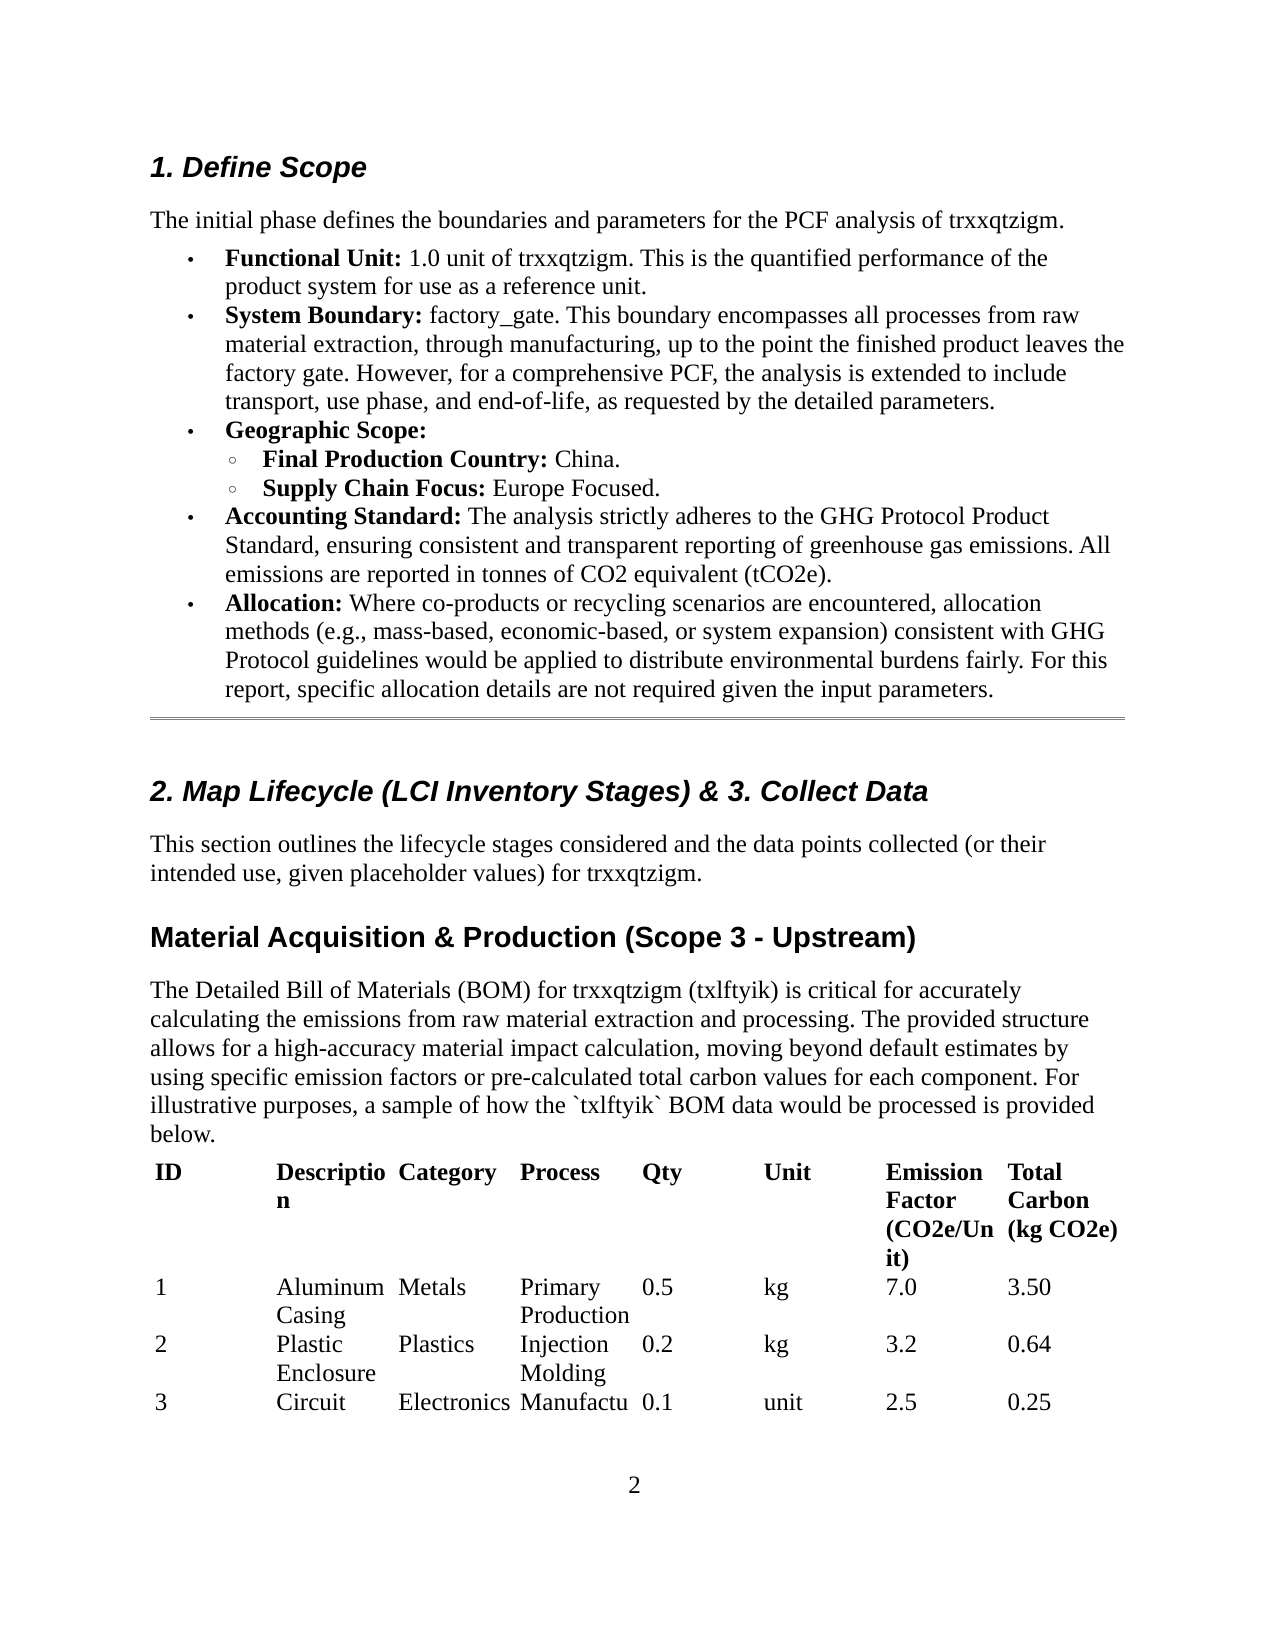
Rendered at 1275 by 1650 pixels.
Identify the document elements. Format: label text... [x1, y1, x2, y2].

table_header Total Carbon (kg CO2e) [1003, 1157, 1125, 1272]
table_cell 7.0 [881, 1272, 1003, 1329]
table_cell 0.2 [638, 1329, 759, 1387]
table_cell Manufactu [516, 1387, 637, 1416]
table_cell unit [759, 1387, 881, 1416]
table_header Description [272, 1157, 394, 1272]
subtitle Material Acquisition & Production (Scope 3 - Upstream) [150, 920, 1125, 954]
list Allocation: Where co-products or recycling scenarios are encountered, allocation methods (e.g., mass-based, economic-based, or system expansion) consistent with GHG Protocol guidelines would be applied to distribute environmental burdens fairly. For this report, specific allocation details are not required given the input parameters. [187, 588, 1125, 703]
list System Boundary: factory_gate. This boundary encompasses all processes from raw material extraction, through manufacturing, up to the point the finished product leaves the factory gate. However, for a comprehensive PCF, the analysis is extended to include transport, use phase, and end-of-life, as requested by the detailed parameters. [187, 300, 1125, 415]
table_cell 3 [150, 1387, 272, 1416]
table_cell Plastic Enclosure [272, 1329, 394, 1387]
table_cell 1 [150, 1272, 272, 1329]
subtitle 2. Map Lifecycle (LCI Inventory Stages) & 3. Collect Data [150, 774, 1125, 807]
table_cell Metals [394, 1272, 516, 1329]
table_cell Injection Molding [516, 1329, 637, 1387]
table_header Category [394, 1157, 516, 1272]
table_cell 0.1 [638, 1387, 759, 1416]
table_cell Primary Production [516, 1272, 637, 1329]
list Supply Chain Focus: Europe Focused. [225, 473, 1125, 501]
table_cell 0.25 [1003, 1387, 1125, 1416]
table_header Qty [638, 1157, 759, 1272]
table_header Process [516, 1157, 637, 1272]
table_cell Circuit [272, 1387, 394, 1416]
table_cell Aluminum Casing [272, 1272, 394, 1329]
list Geographic Scope: [187, 415, 1125, 444]
text The Detailed Bill of Materials (BOM) for trxxqtzigm (txlftyik) is critical for accurately calculating the emissions from raw material extraction and processing. The provided structure allows for a high-accuracy material impact calculation, moving beyond default estimates by using specific emission factors or pre-calculated total carbon values for each component. For illustrative purposes, a sample of how the `txlftyik` BOM data would be processed is provided below. [150, 975, 1125, 1148]
table_cell 3.2 [881, 1329, 1003, 1387]
table_cell 3.50 [1003, 1272, 1125, 1329]
table_cell Plastics [394, 1329, 516, 1387]
table_cell Electronics [394, 1387, 516, 1416]
table_header Emission Factor (CO2e/Unit) [881, 1157, 1003, 1272]
list Accounting Standard: The analysis strictly adheres to the GHG Protocol Product Standard, ensuring consistent and transparent reporting of greenhouse gas emissions. All emissions are reported in tonnes of CO2 equivalent (tCO2e). [187, 501, 1125, 588]
subtitle 1. Define Scope [150, 150, 1125, 183]
table_header ID [150, 1157, 272, 1272]
text The initial phase defines the boundaries and parameters for the PCF analysis of trxxqtzigm. [150, 205, 1125, 234]
list Final Production Country: China. [225, 444, 1125, 473]
table_cell 2.5 [881, 1387, 1003, 1416]
table_cell 0.5 [638, 1272, 759, 1329]
table_cell 0.64 [1003, 1329, 1125, 1387]
list Functional Unit: 1.0 unit of trxxqtzigm. This is the quantified performance of the product system for use as a reference unit. [187, 243, 1125, 300]
table_cell kg [759, 1272, 881, 1329]
table_cell 2 [150, 1329, 272, 1387]
table_cell kg [759, 1329, 881, 1387]
table_header Unit [759, 1157, 881, 1272]
text This section outlines the lifecycle stages considered and the data points collected (or their intended use, given placeholder values) for trxxqtzigm. [150, 829, 1125, 886]
